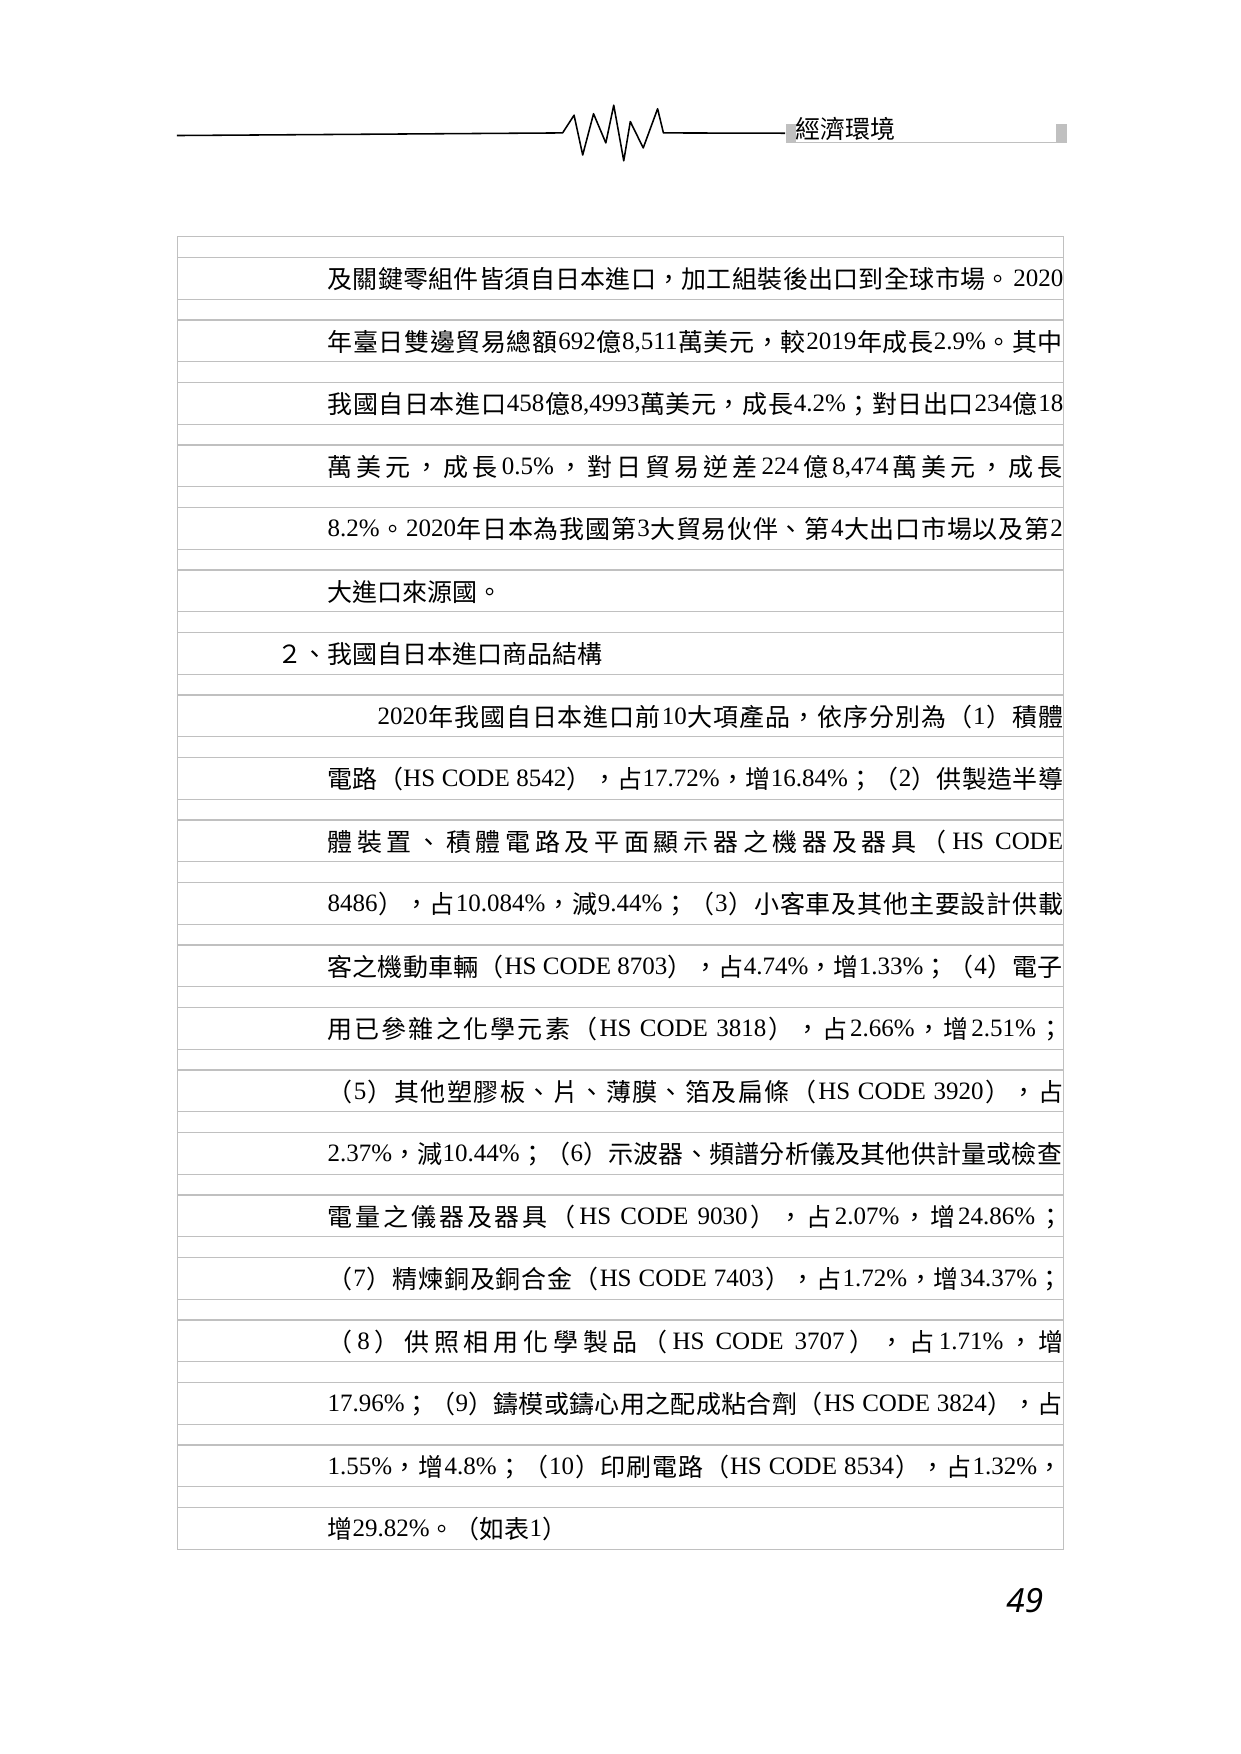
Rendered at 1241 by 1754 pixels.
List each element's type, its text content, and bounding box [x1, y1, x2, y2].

text 2.37%，減10.44%；（6）示波器、頻譜分析儀及其他供計量或檢查 [327, 1133, 1063, 1174]
text 及關鍵零組件皆須自日本進口，加工組裝後出口到全球市場。2020 [327, 258, 1063, 299]
text 萬美元，成長0.5%，對日貿易逆差224億8,474萬美元，成長 [327, 446, 1063, 486]
text ２、我國自日本進口商品結構 [277, 633, 1063, 674]
text 電量之儀器及器具（HS CODE 9030），占2.07%，增24.86%； [327, 1196, 1063, 1236]
text [327, 1300, 1063, 1319]
text [327, 925, 1063, 944]
text [327, 550, 1063, 569]
text [327, 425, 1063, 444]
text 增29.82%。（如表1） [327, 1508, 1063, 1549]
text [327, 300, 1063, 319]
text 用已參雜之化學元素（HS CODE 3818），占2.66%，增2.51%； [327, 1008, 1063, 1049]
text 我國自日本進口458億8,4993萬美元，成長4.2%；對日出口234億18 [327, 383, 1063, 424]
text [327, 862, 1063, 882]
text 8.2%。2020年日本為我國第3大貿易伙伴、第4大出口市場以及第2 [327, 508, 1063, 549]
text [327, 487, 1063, 507]
text [327, 800, 1063, 819]
text [327, 987, 1063, 1007]
text 8486），占10.084%，減9.44%；（3）小客車及其他主要設計供載 [327, 883, 1063, 924]
text [327, 1425, 1063, 1444]
text 1.55%，增4.8%；（10）印刷電路（HS CODE 8534），占1.32%， [327, 1446, 1063, 1486]
text [327, 1237, 1063, 1257]
text 體裝置、積體電路及平面顯示器之機器及器具（HS CODE [327, 821, 1063, 861]
text [327, 362, 1063, 382]
text [327, 237, 1063, 257]
text （5）其他塑膠板、片、薄膜、箔及扁條（HS CODE 3920），占 [327, 1071, 1063, 1111]
text 客之機動車輛（HS CODE 8703），占4.74%，增1.33%；（4）電子 [327, 946, 1063, 986]
text [327, 1050, 1063, 1069]
text [327, 1175, 1063, 1194]
text [327, 1362, 1063, 1382]
text 大進口來源國。 [327, 571, 1063, 611]
text [327, 675, 1063, 694]
text （7）精煉銅及銅合金（HS CODE 7403），占1.72%，增34.37%； [327, 1258, 1063, 1299]
text 電路（HS CODE 8542），占17.72%，增16.84%；（2）供製造半導 [327, 758, 1063, 799]
text [327, 1112, 1063, 1132]
text 2020年我國自日本進口前10大項產品，依序分別為（1）積體 [327, 696, 1063, 736]
text 17.96%；（9）鑄模或鑄心用之配成粘合劑（HS CODE 3824），占 [327, 1383, 1063, 1424]
text 年臺日雙邊貿易總額692億8,511萬美元，較2019年成長2.9%。其中 [327, 321, 1063, 361]
text [277, 612, 1063, 632]
text （8）供照相用化學製品（HS CODE 3707），占1.71%，增 [327, 1321, 1063, 1361]
text [327, 737, 1063, 757]
text [327, 1487, 1063, 1507]
